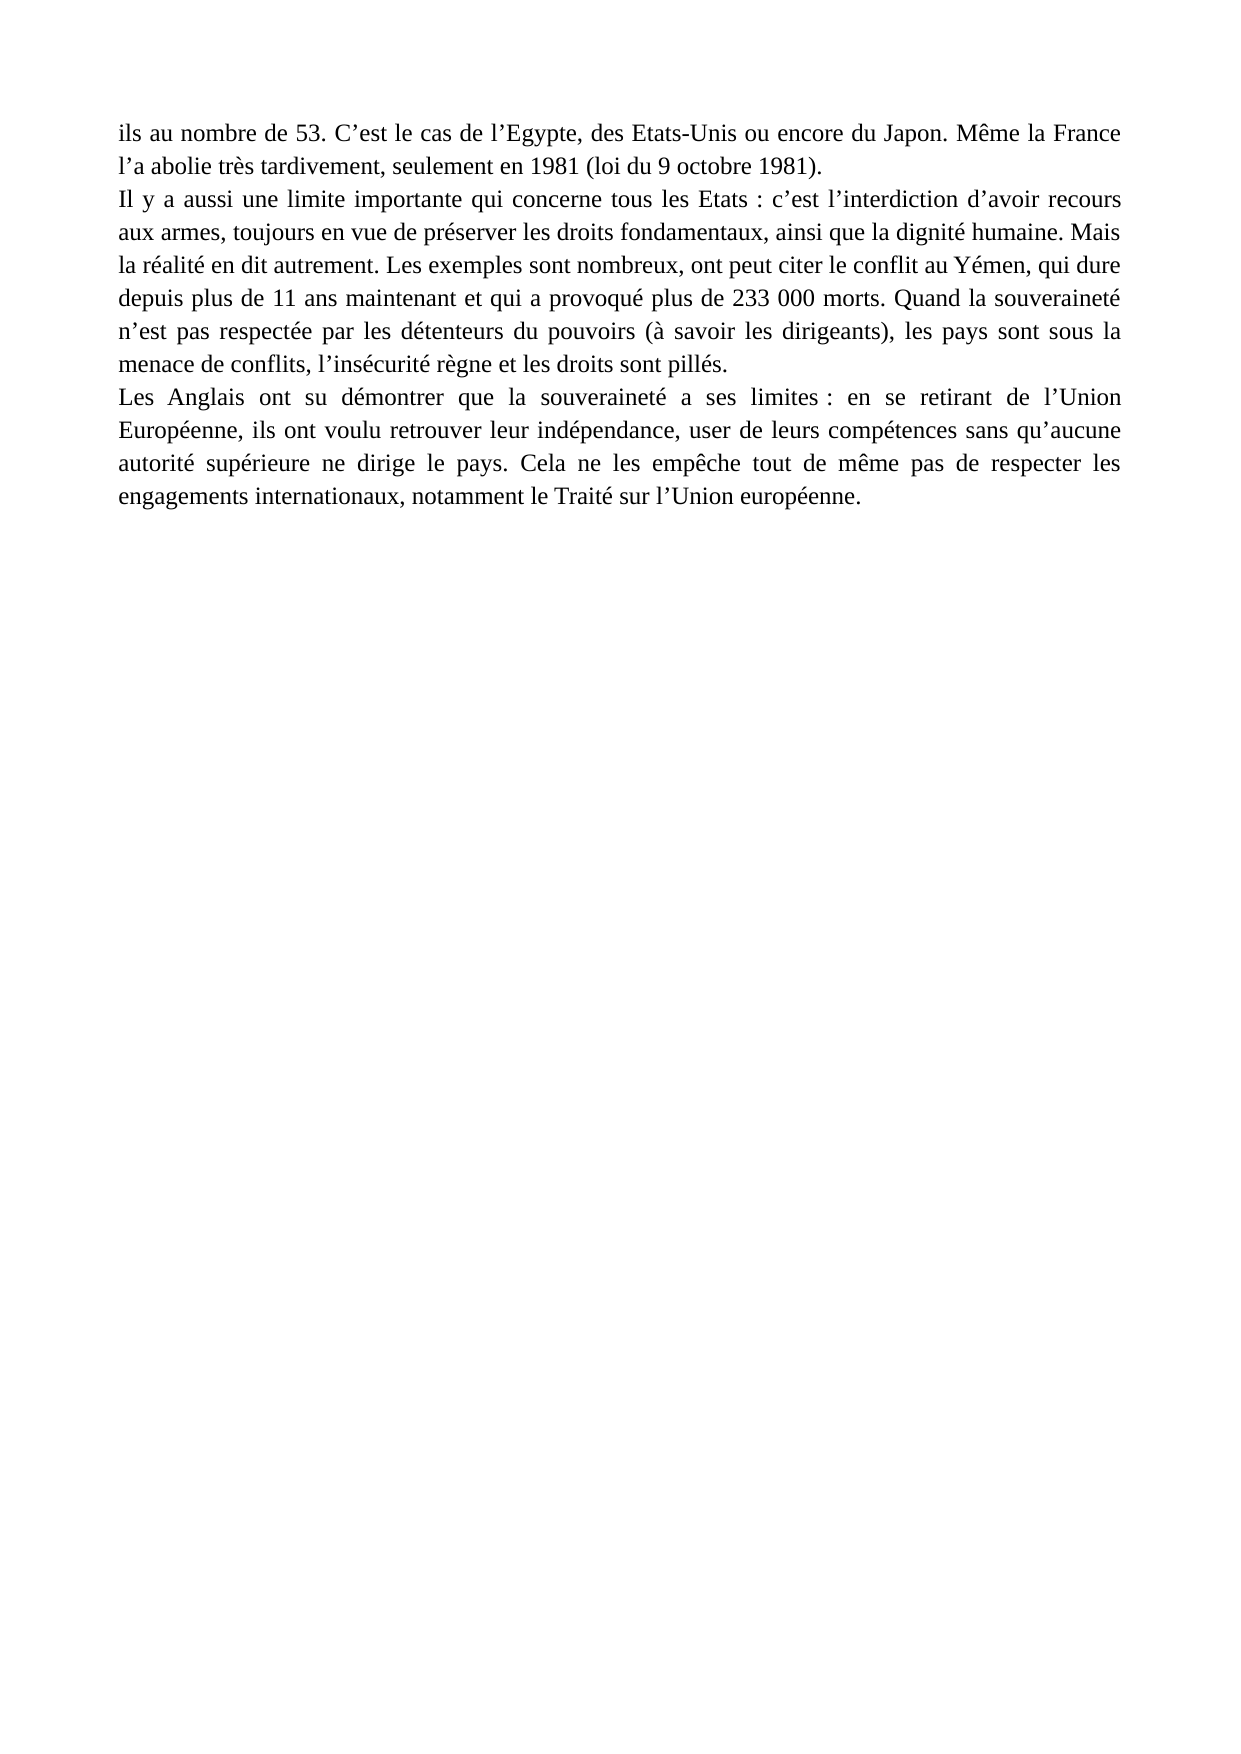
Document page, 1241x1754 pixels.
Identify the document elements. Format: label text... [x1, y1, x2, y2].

text Les Anglais ont su démontrer que la souveraineté a ses limites : en se retirant de l’Union Européenne, ils ont voulu retrouver leur indépendance, user de leurs compétences sans qu’aucune autorité supérieure ne dirige le pays. Cela ne les empêche tout de même pas de respecter les engagements internationaux, notamment le Traité sur l’Union européenne. [118, 382, 1122, 510]
text ils au nombre de 53. C’est le cas de l’Egypte, des Etats-Unis ou encore du Japon. Même la France l’a abolie très tardivement, seulement en 1981 (loi du 9 octobre 1981). [118, 118, 1122, 180]
text Il y a aussi une limite importante qui concerne tous les Etats : c’est l’interdiction d’avoir recours aux armes, toujours en vue de préserver les droits fondamentaux, ainsi que la dignité humaine. Mais la réalité en dit autrement. Les exemples sont nombreux, ont peut citer le conflit au Yémen, qui dure depuis plus de 11 ans maintenant et qui a provoqué plus de 233 000 morts. Quand la souveraineté n’est pas respectée par les détenteurs du pouvoirs (à savoir les dirigeants), les pays sont sous la menace de conflits, l’insécurité règne et les droits sont pillés. [118, 184, 1122, 378]
